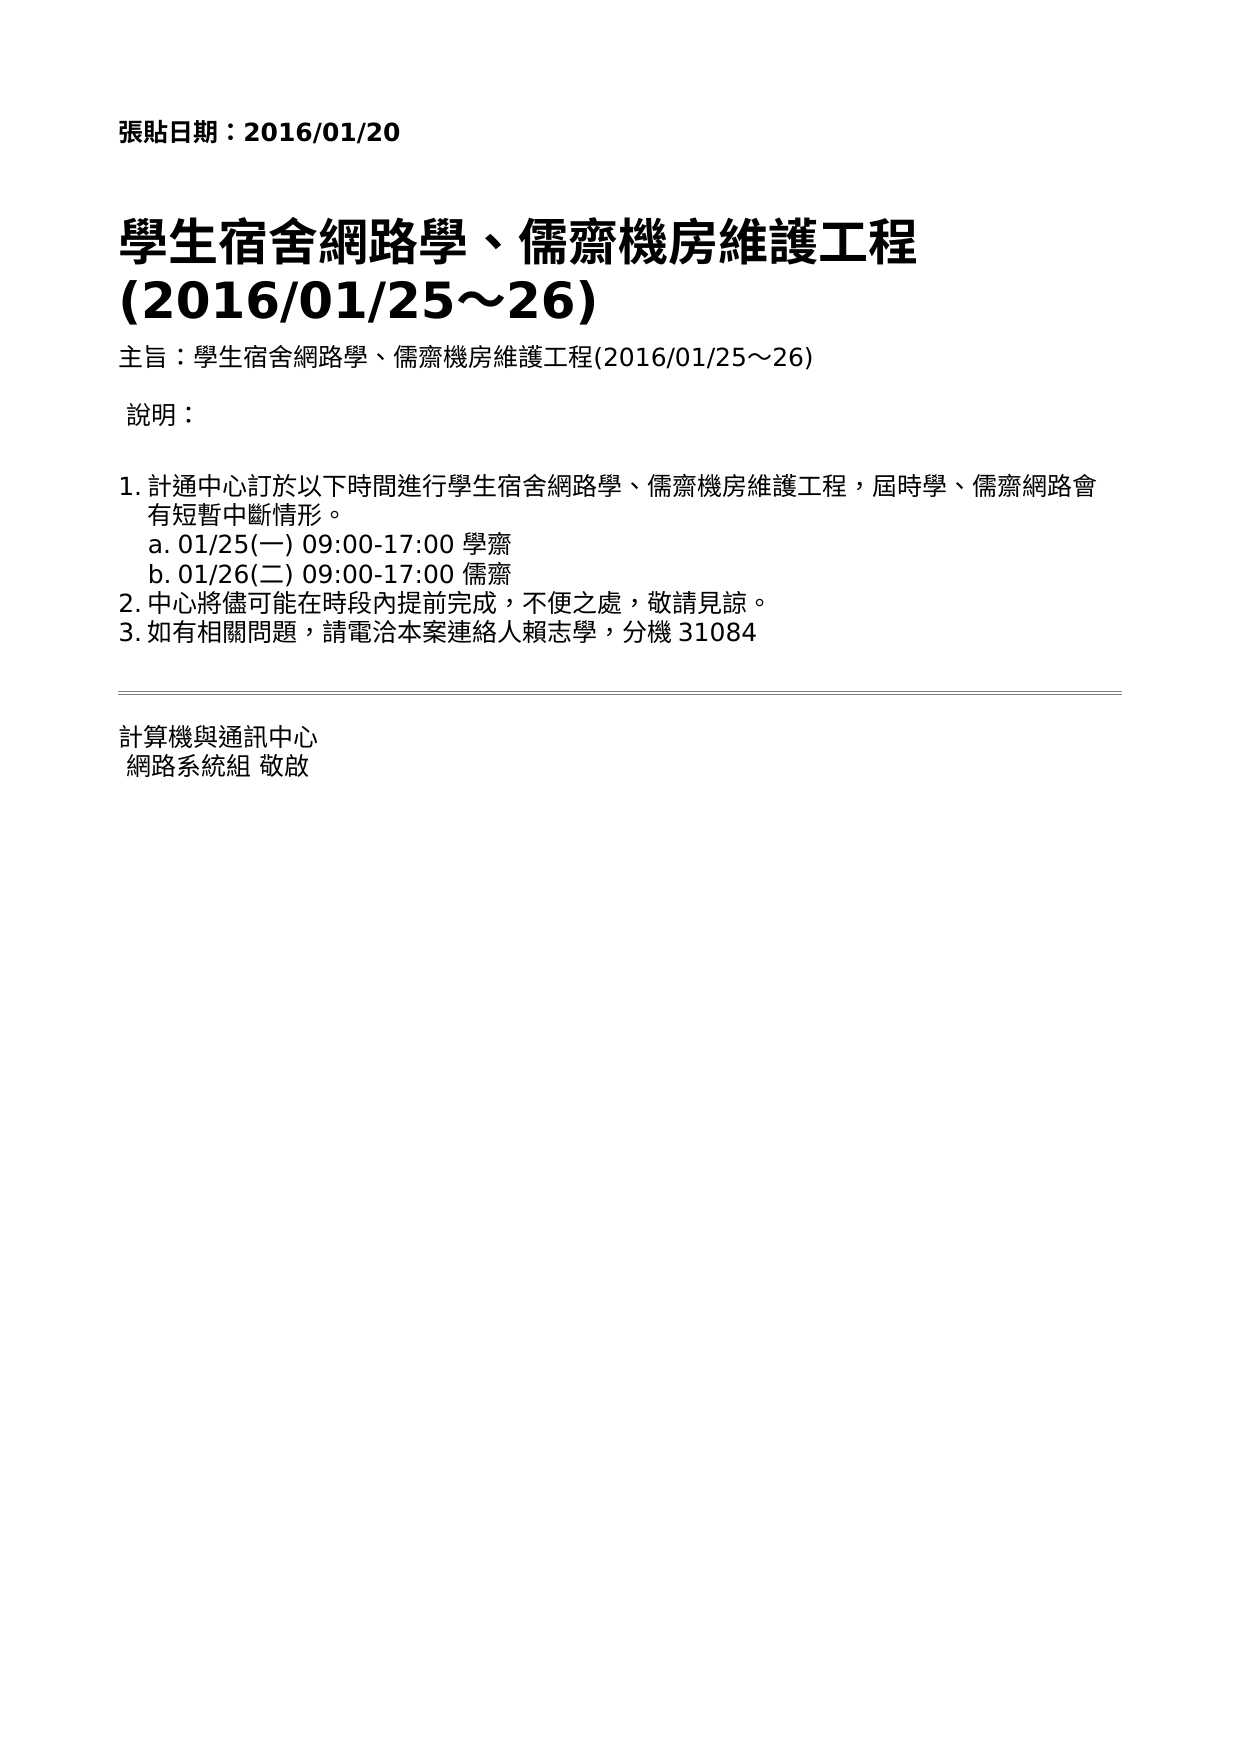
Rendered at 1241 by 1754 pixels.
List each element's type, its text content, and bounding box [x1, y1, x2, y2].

list 01/25(一) 09:00-17:00 學齋 [148, 531, 1122, 560]
text 主旨：學生宿舍網路學、儒齋機房維護工程(2016/01/25～26) 說明： [118, 343, 1122, 430]
list 計通中心訂於以下時間進行學生宿舍網路學、儒齋機房維護工程，屆時學、儒齋網路會有短暫中斷情形。 [118, 472, 1122, 531]
text 張貼日期：2016/01/20 [118, 118, 1122, 176]
list 中心將儘可能在時段內提前完成，不便之處，敬請見諒。 [118, 589, 1122, 618]
subtitle 學生宿舍網路學、儒齋機房維護工程(2016/01/25～26) [118, 214, 1122, 330]
list 如有相關問題，請電洽本案連絡人賴志學，分機31084 [118, 618, 1122, 647]
text 計算機與通訊中心 網路系統組 敬啟 [118, 723, 1122, 782]
list 01/26(二) 09:00-17:00 儒齋 [148, 560, 1122, 589]
